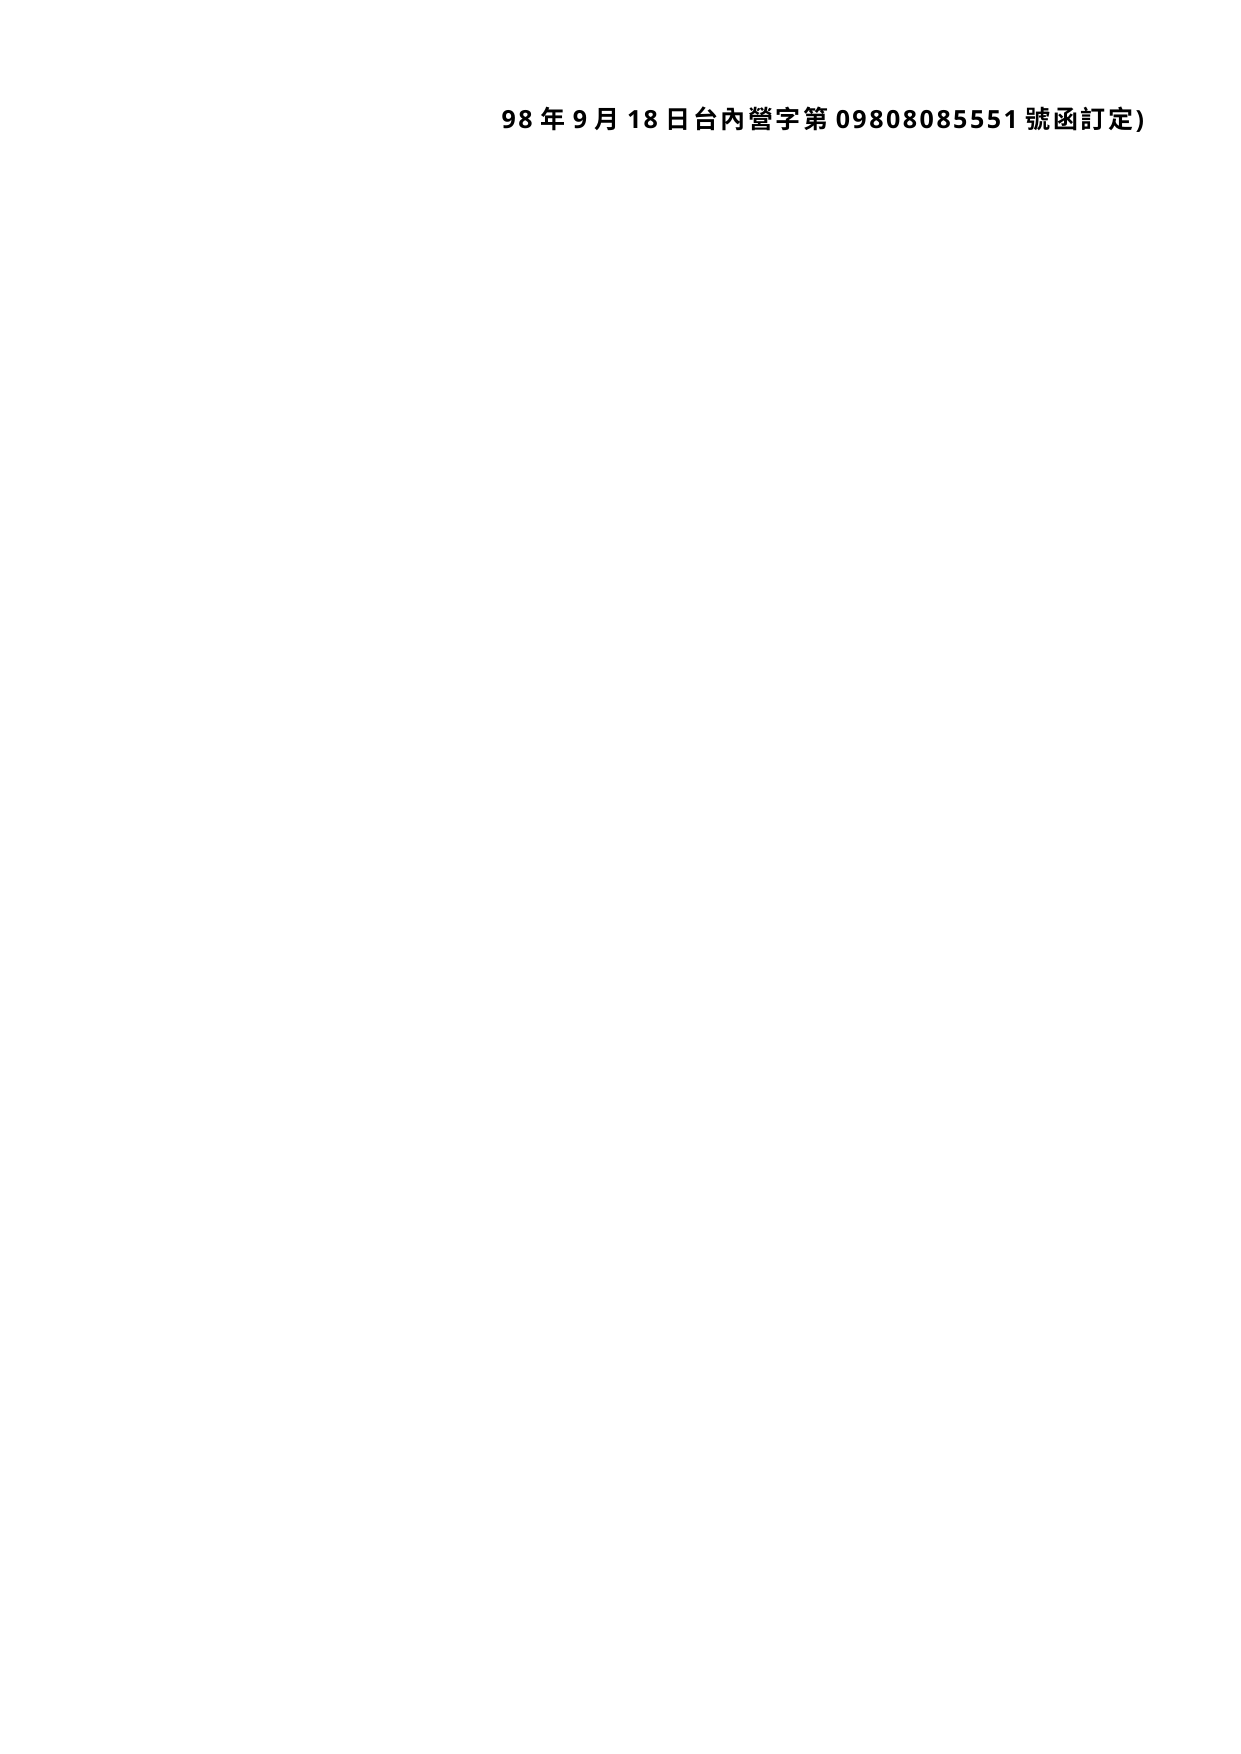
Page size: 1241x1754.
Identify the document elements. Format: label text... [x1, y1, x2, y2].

text 98年9月18日台內營字第09808085551號函訂定) [94, 99, 1144, 136]
